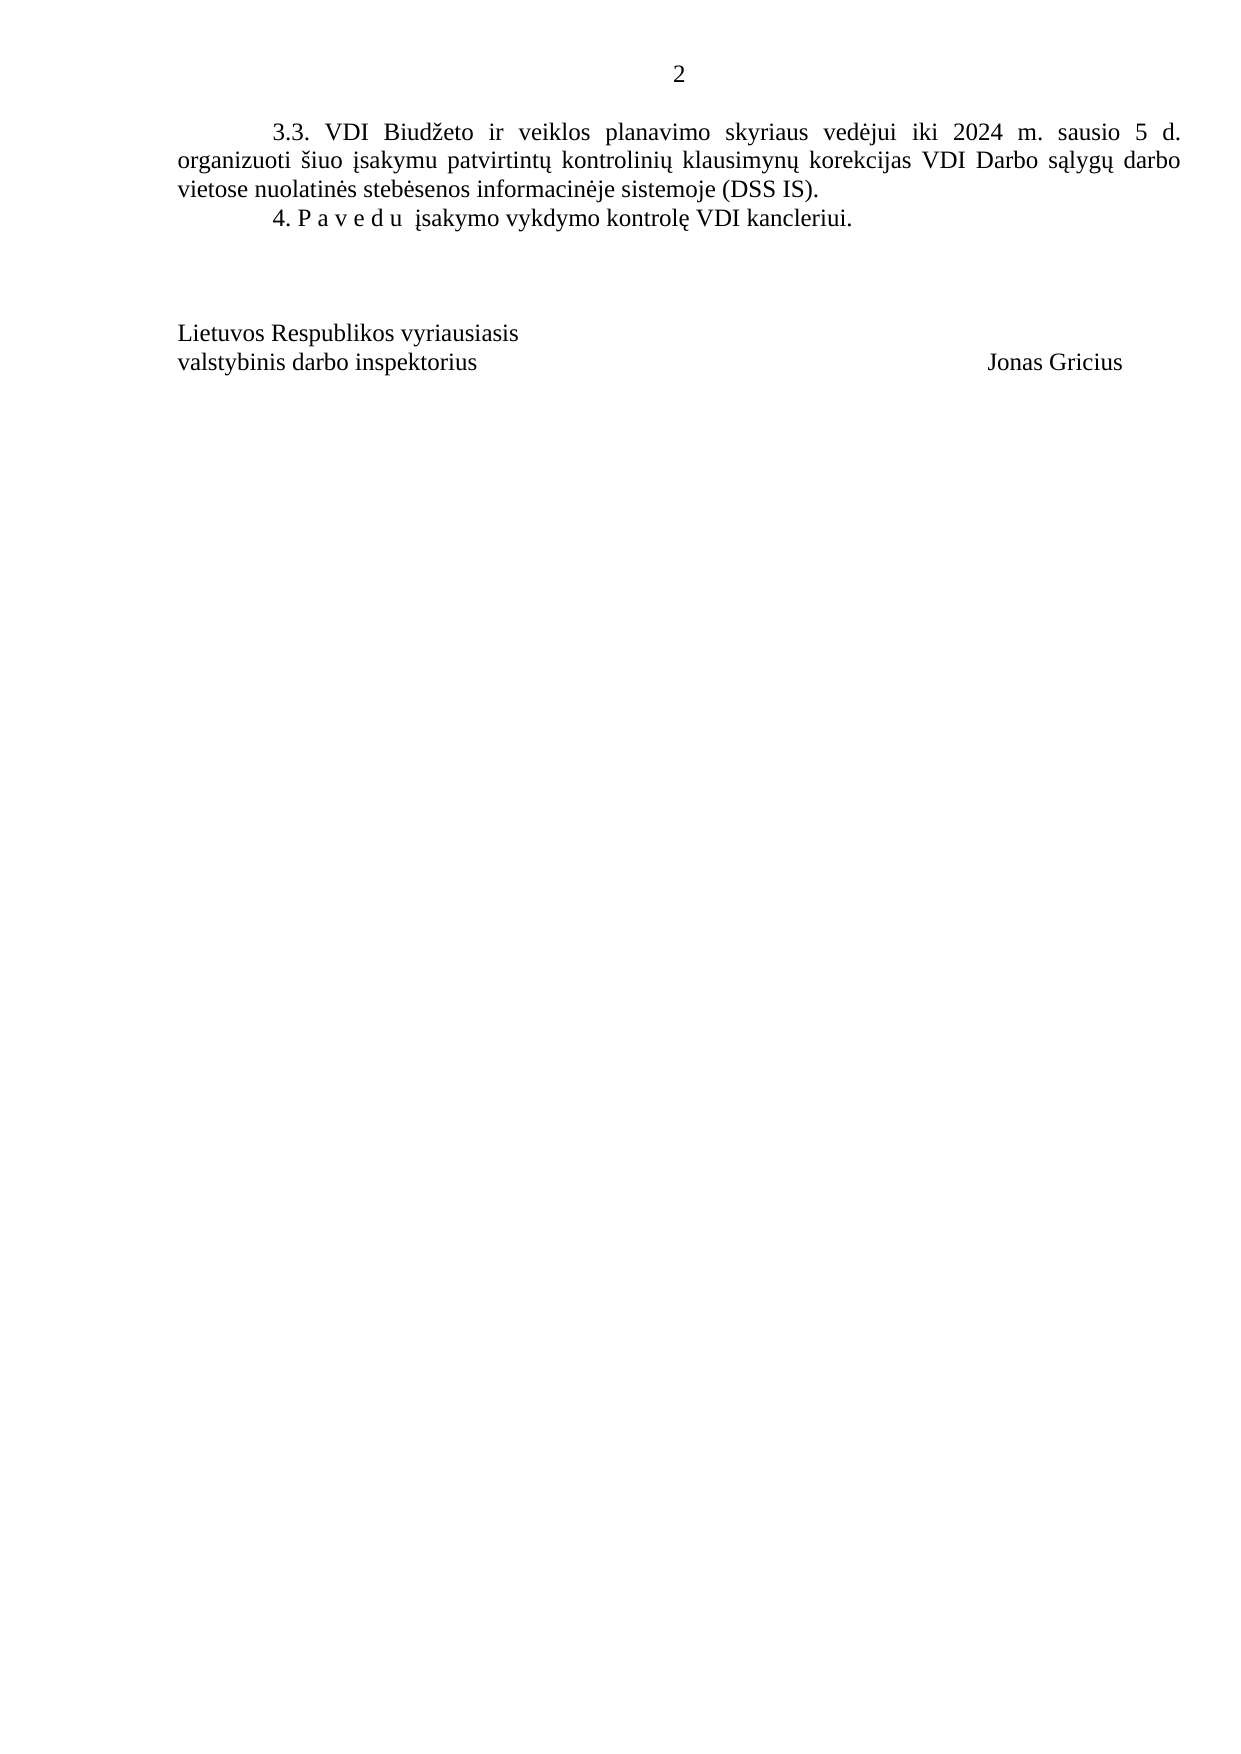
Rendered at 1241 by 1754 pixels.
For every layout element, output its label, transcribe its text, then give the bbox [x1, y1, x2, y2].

text 3.3. VDI Biudžeto ir veiklos planavimo skyriaus vedėjui iki 2024 m. sausio 5 d. organizuoti šiuo įsakymu patvirtintų kontrolinių klausimynų korekcijas VDI Darbo sąlygų darbo vietose nuolatinės stebėsenos informacinėje sistemoje (DSS IS). [177, 117, 1181, 203]
text valstybinis darbo inspektorius Jonas Gricius [177, 347, 1152, 375]
text Lietuvos Respublikos vyriausiasis [177, 318, 1152, 347]
text 4. P a v e d u įsakymo vykdymo kontrolę VDI kancleriui. [177, 203, 1181, 232]
